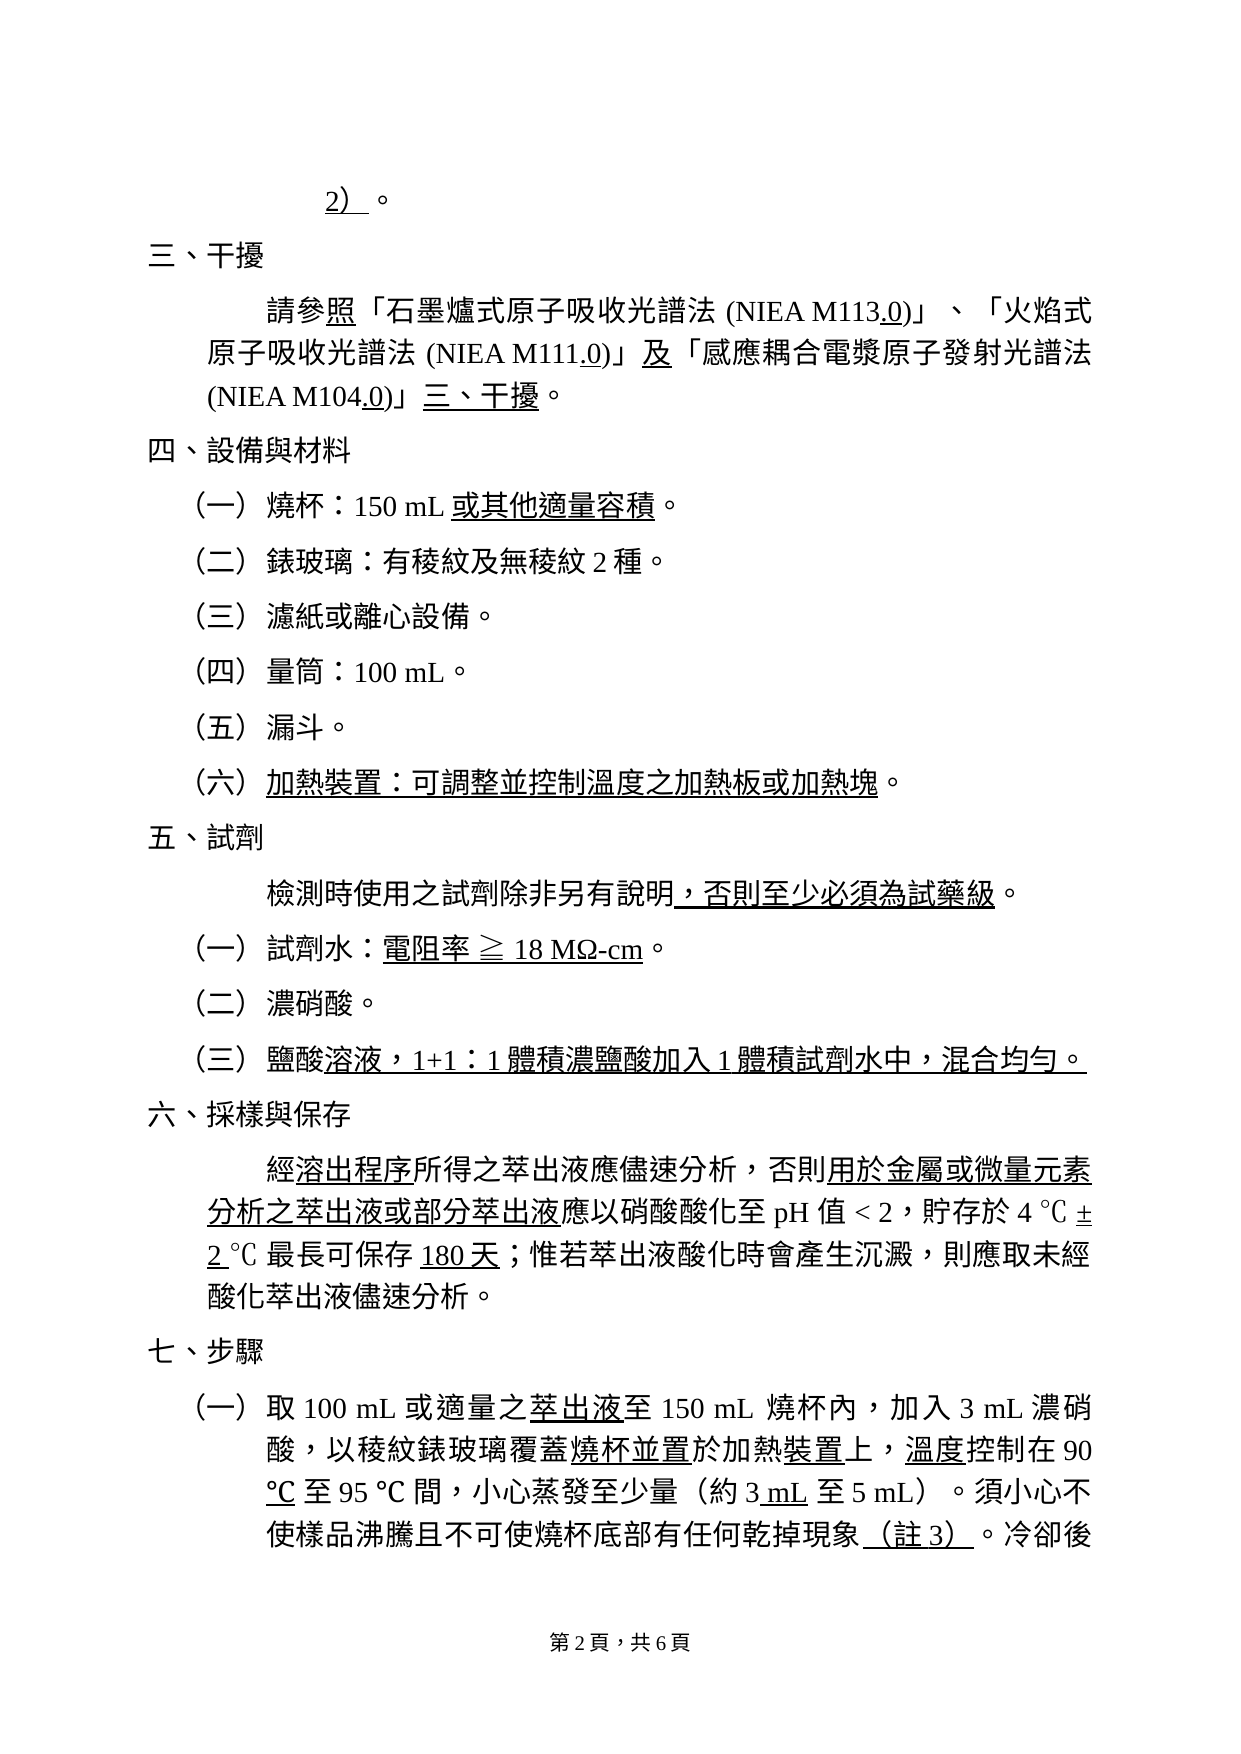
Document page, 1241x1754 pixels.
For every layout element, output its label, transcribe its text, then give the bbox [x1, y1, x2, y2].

subtitle 七、步驟 [148, 1329, 1092, 1371]
subtitle 錶玻璃：有稜紋及無稜紋2種。 [177, 538, 1092, 581]
text 請參照「石墨爐式原子吸收光譜法 (NIEA M113.0)」、「火焰式原子吸收光譜法 (NIEA M111.0)」及「感應耦合電漿原子發射光譜法 (NIEA M104.0)」三、干擾。 [207, 288, 1092, 415]
subtitle 加熱裝置：可調整並控制溫度之加熱板或加熱塊。 [177, 759, 1092, 802]
subtitle 濃硝酸。 [177, 981, 1092, 1023]
subtitle 三、干擾 [148, 232, 1092, 275]
text 檢測時使用之試劑除非另有說明，否則至少必須為試藥級。 [207, 870, 1092, 912]
text 2）。 [301, 177, 1092, 219]
subtitle 四、設備與材料 [148, 428, 1092, 470]
subtitle 漏斗。 [177, 704, 1092, 747]
text 經溶出程序所得之萃出液應儘速分析，否則用於金屬或微量元素分析之萃出液或部分萃出液應以硝酸酸化至pH 值 < 2，貯存於4 ℃ ± 2 ℃ 最長可保存180天；惟若萃出液酸化時會產生沉澱，則應取未經酸化萃出液儘速分析。 [207, 1147, 1092, 1316]
subtitle 量筒：100 mL。 [177, 649, 1092, 691]
subtitle 五、試劑 [148, 815, 1092, 857]
subtitle 取100 mL或適量之萃出液至150 mL 燒杯內，加入3 mL濃硝酸，以稜紋錶玻璃覆蓋燒杯並置於加熱裝置上，溫度控制在90 ℃ 至95 ℃ 間，小心蒸發至少量（約3 mL 至5 mL）。須小心不使樣品沸騰且不可使燒杯底部有任何乾掉現象（註3）。冷卻後 [177, 1384, 1092, 1553]
subtitle 燒杯：150 mL或其他適量容積。 [177, 483, 1092, 525]
subtitle 六、採樣與保存 [148, 1091, 1092, 1134]
subtitle 鹽酸溶液，1+1：1體積濃鹽酸加入1體積試劑水中，混合均勻。 [177, 1036, 1092, 1078]
subtitle 濾紙或離心設備。 [177, 594, 1092, 636]
subtitle 試劑水：電阻率 ≧ 18 MΩ-cm。 [177, 926, 1092, 968]
